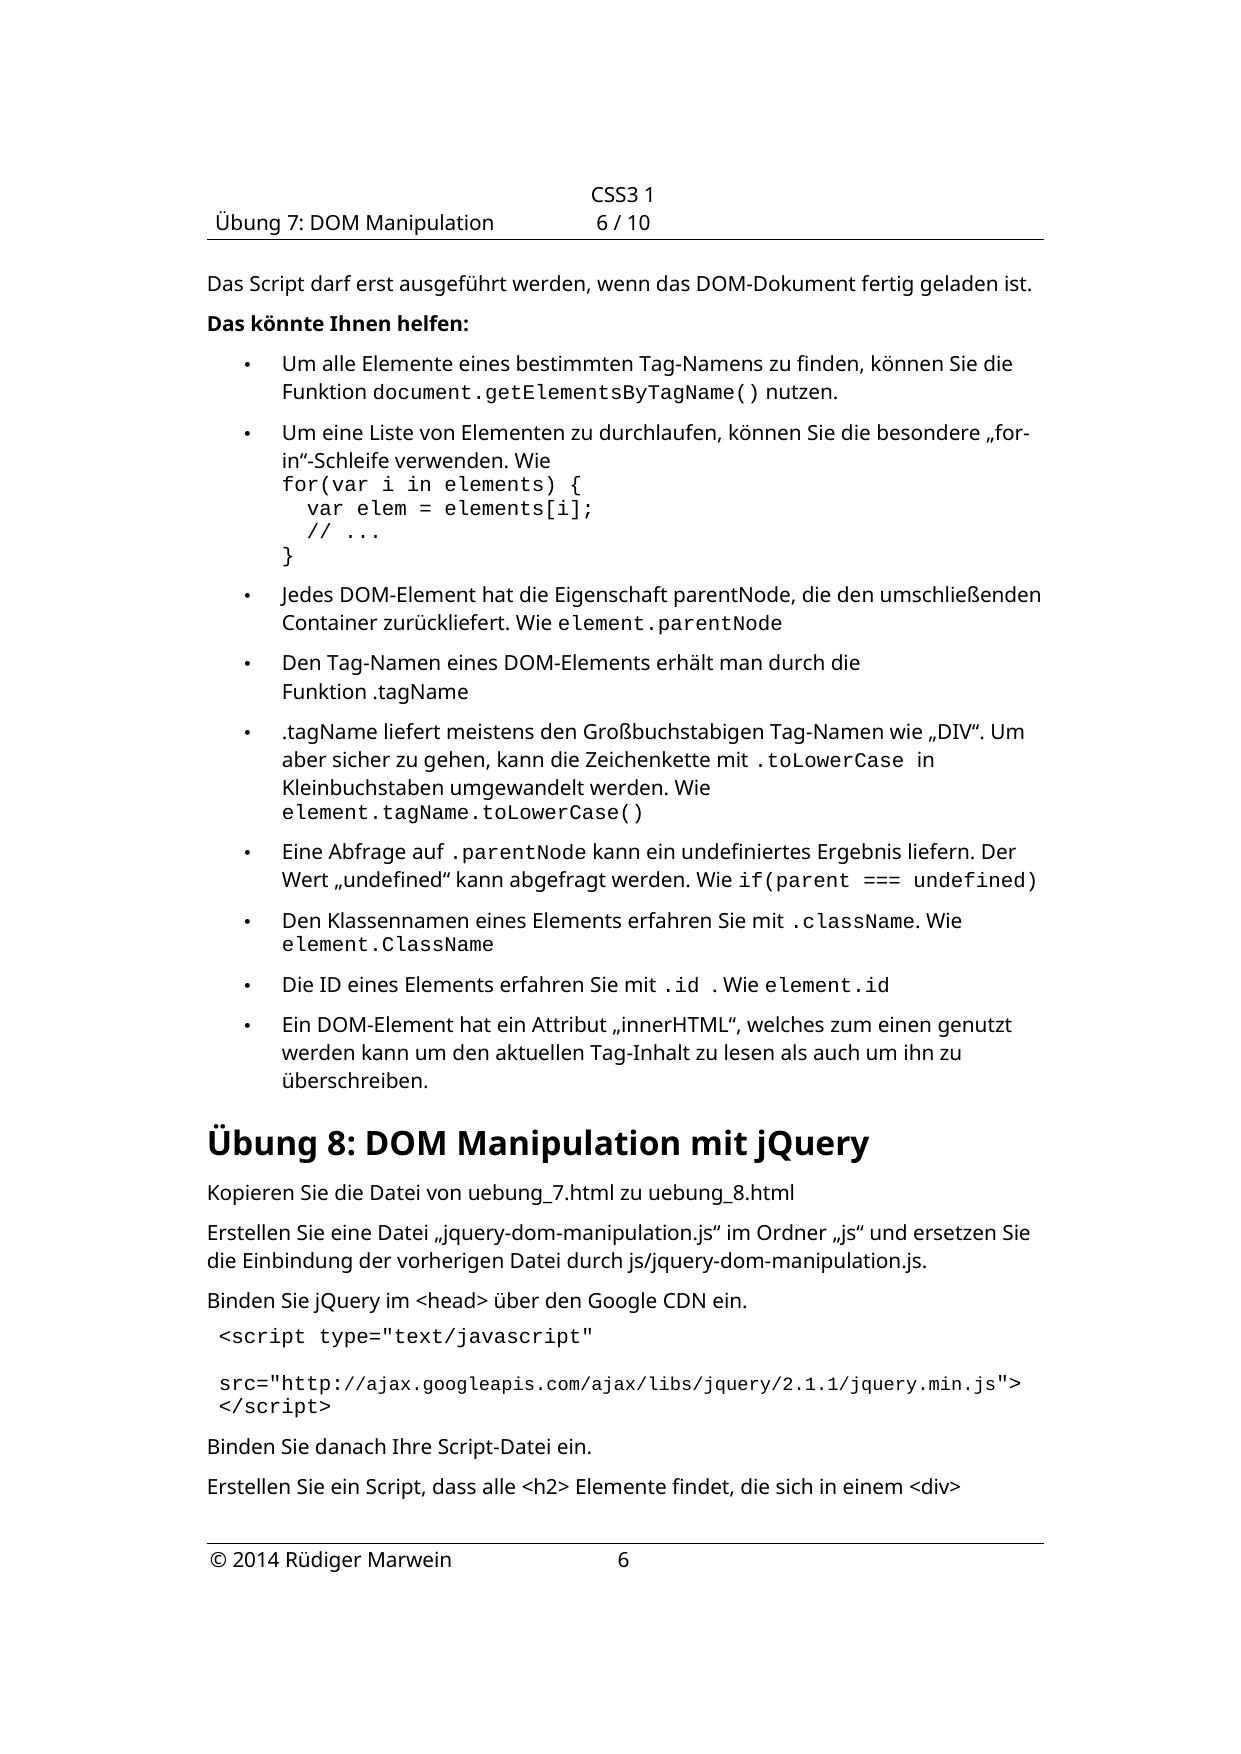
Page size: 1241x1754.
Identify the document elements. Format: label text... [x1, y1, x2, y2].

text Binden Sie danach Ihre Script-Datei ein. [207, 1432, 1044, 1460]
list Um eine Liste von Elementen zu durchlaufen, können Sie die besondere „for-in“-Schleife verwenden. Wie for(var i in elements) { var elem = elements[i]; // ... } [244, 418, 1044, 568]
text Das könnte Ihnen helfen: [207, 309, 1044, 337]
list Den Tag-Namen eines DOM-Elements erhält man durch die Funktion .tagName [244, 648, 1044, 705]
text Kopieren Sie die Datei von uebung_7.html zu uebung_8.html [207, 1178, 1044, 1206]
list Jedes DOM-Element hat die Eigenschaft parentNode, die den umschließenden Container zurückliefert. Wie element.parentNode [244, 580, 1044, 637]
list Die ID eines Elements erfahren Sie mit .id . Wie element.id [244, 970, 1044, 998]
text Erstellen Sie ein Script, dass alle <h2> Elemente findet, die sich in einem <div> [207, 1472, 1044, 1500]
list .tagName liefert meistens den Großbuchstabigen Tag-Namen wie „DIV“. Um aber sicher zu gehen, kann die Zeichenkette mit .toLowerCase in Kleinbuchstaben umgewandelt werden. Wie element.tagName.toLowerCase() [244, 717, 1044, 825]
list Eine Abfrage auf .parentNode kann ein undefiniertes Ergebnis liefern. Der Wert „undefined“ kann abgefragt werden. Wie if(parent === undefined) [244, 837, 1044, 894]
text Das Script darf erst ausgeführt werden, wenn das DOM-Dokument fertig geladen ist. [207, 269, 1044, 297]
text src="http://ajax.googleapis.com/ajax/libs/jquery/2.1.1/jquery.min.js"> [218, 1349, 1044, 1397]
subtitle Übung 8: DOM Manipulation mit jQuery [207, 1120, 1044, 1165]
text <script type="text/javascript" [218, 1326, 1044, 1349]
text </script> [218, 1397, 1044, 1420]
list Um alle Elemente eines bestimmten Tag-Namens zu finden, können Sie die Funktion document.getElementsByTagName() nutzen. [244, 349, 1044, 406]
text Erstellen Sie eine Datei „jquery-dom-manipulation.js“ im Ordner „js“ und ersetzen Sie die Einbindung der vorherigen Datei durch js/jquery-dom-manipulation.js. [207, 1218, 1044, 1274]
list Den Klassennamen eines Elements erfahren Sie mit .className. Wie element.ClassName [244, 906, 1044, 958]
list Ein DOM-Element hat ein Attribut „innerHTML“, welches zum einen genutzt werden kann um den aktuellen Tag-Inhalt zu lesen als auch um ihn zu überschreiben. [244, 1010, 1044, 1095]
text Binden Sie jQuery im <head> über den Google CDN ein. [207, 1286, 1044, 1314]
